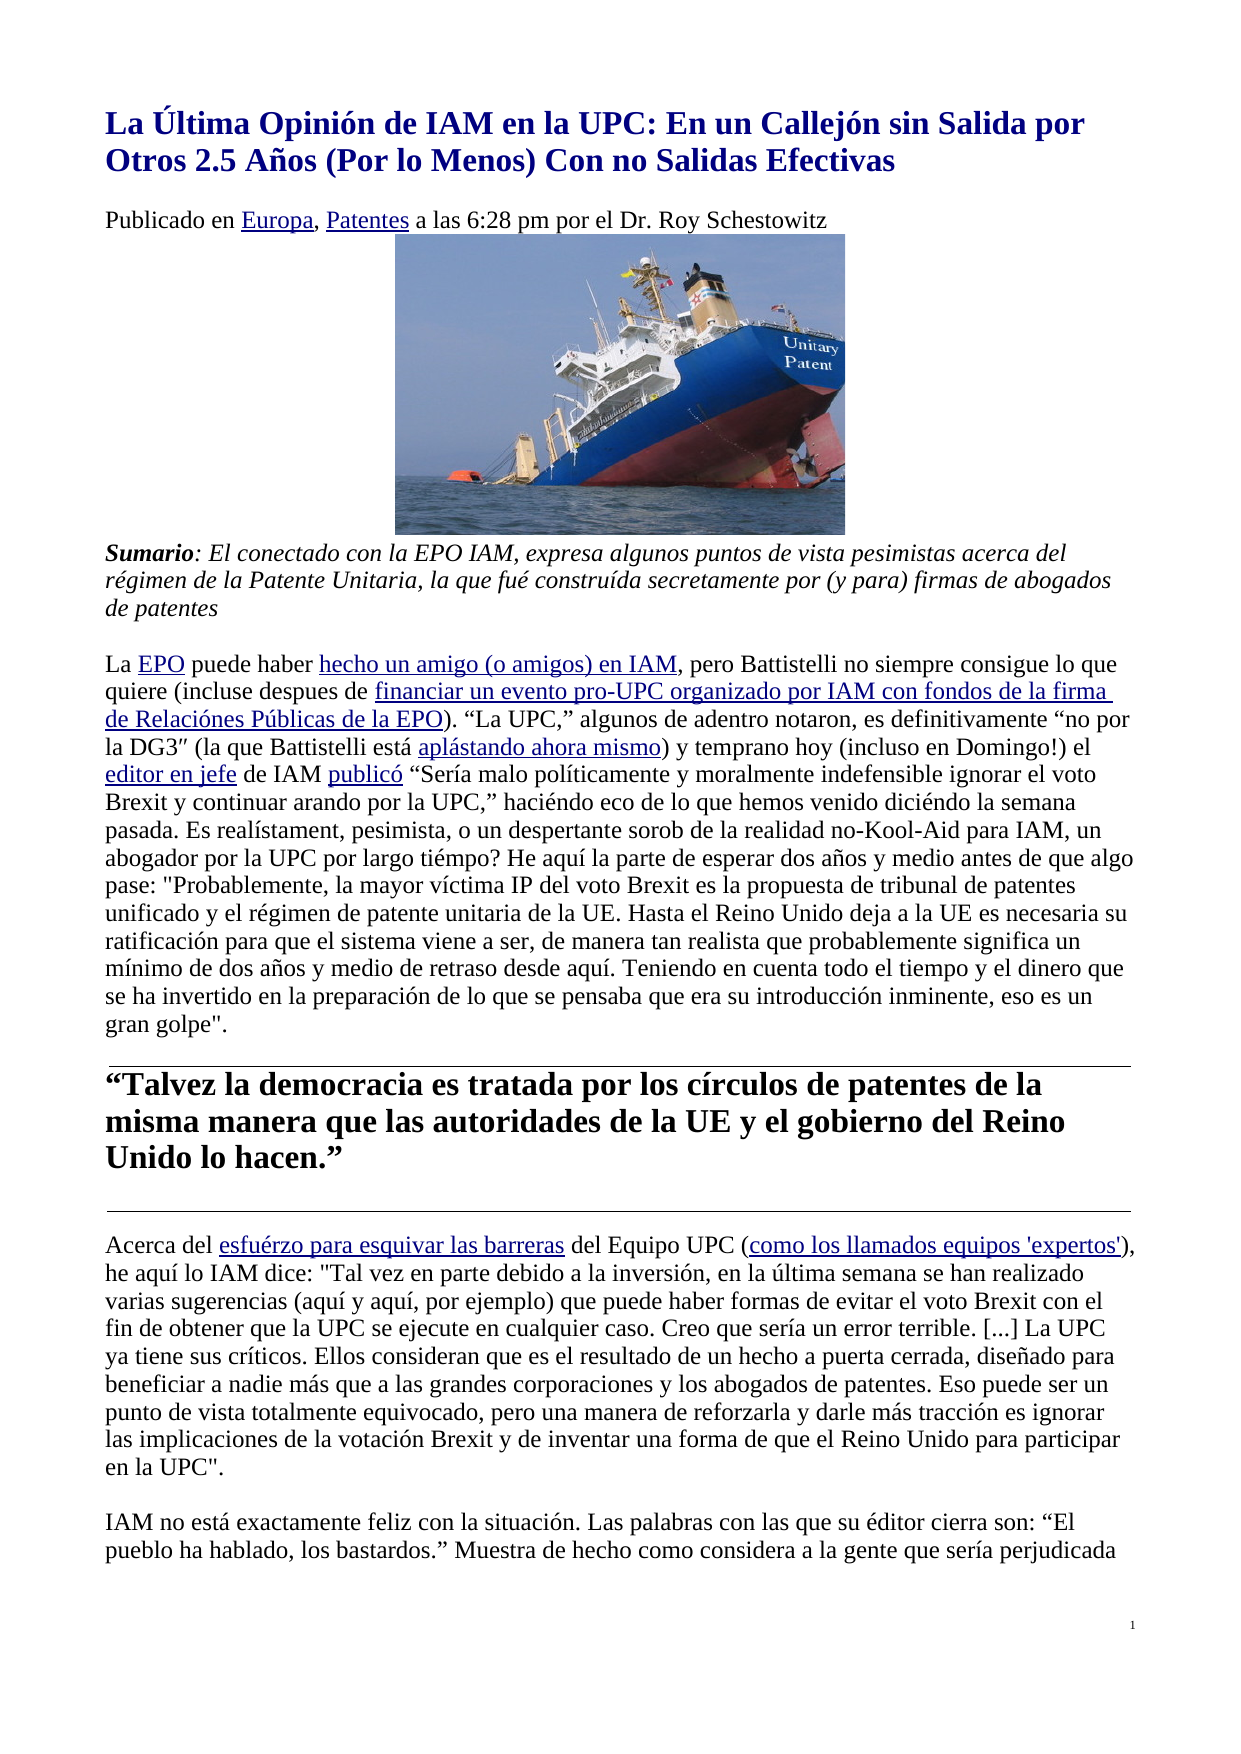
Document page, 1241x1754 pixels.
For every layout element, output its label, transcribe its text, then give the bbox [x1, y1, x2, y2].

text IAM no está exactamente feliz con la situación. Las palabras con las que su éditor cierra son: “El pueblo ha hablado, los bastardos.” Muestra de hecho como considera a la gente que sería perjudicada [105, 1508, 1136, 1564]
subtitle La Última Opinión de IAM en la UPC: En un Callejón sin Salida por Otros 2.5 Años (Por lo Menos) Con no Salidas Efectivas [105, 105, 1136, 179]
text La EPO puede haber hecho un amigo (o amigos) en IAM, pero Battistelli no siempre consigue lo que quiere (incluse despues de financiar un evento pro-UPC organizado por IAM con fondos de la firma de Relaciónes Públicas de la EPO). “La UPC,” algunos de adentro notaron, es definitivamente “no por la DG3″ (la que Battistelli está aplástando ahora mismo) y temprano hoy (incluso en Domingo!) el editor en jefe de IAM publicó “Sería malo políticamente y moralmente indefensible ignorar el voto Brexit y continuar arando por la UPC,” haciéndo eco de lo que hemos venido diciéndo la semana pasada. Es realístament, pesimista, o un despertante sorob de la realidad no-Kool-Aid para IAM, un abogador por la UPC por largo tiémpo? He aquí la parte de esperar dos años y medio antes de que algo pase: "Probablemente, la mayor víctima IP del voto Brexit es la propuesta de tribunal de patentes unificado y el régimen de patente unitaria de la UE. Hasta el Reino Unido deja a la UE es necesaria su ratificación para que el sistema viene a ser, de manera tan realista que probablemente significa un mínimo de dos años y medio de retraso desde aquí. Teniendo en cuenta todo el tiempo y el dinero que se ha invertido en la preparación de lo que se pensaba que era su introducción inminente, eso es un gran golpe". [105, 650, 1136, 1038]
picture [395, 234, 846, 535]
text Acerca del esfuérzo para esquivar las barreras del Equipo UPC (como los llamados equipos 'expertos'), he aquí lo IAM dice: "Tal vez en parte debido a la inversión, en la última semana se han realizado varias sugerencias (aquí y aquí, por ejemplo) que puede haber formas de evitar el voto Brexit con el fin de obtener que la UPC se ejecute en cualquier caso. Creo que sería un error terrible. [...] La UPC ya tiene sus críticos. Ellos consideran que es el resultado de un hecho a puerta cerrada, diseñado para beneficiar a nadie más que a las grandes corporaciones y los abogados de patentes. Eso puede ser un punto de vista totalmente equivocado, pero una manera de reforzarla y darle más tracción es ignorar las implicaciones de la votación Brexit y de inventar una forma de que el Reino Unido para participar en la UPC". [105, 1231, 1136, 1481]
text “Talvez la democracia es tratada por los círculos de patentes de la misma manera que las autoridades de la UE y el gobierno del Reino Unido lo hacen.” [105, 1065, 1136, 1176]
text Publicado en Europa, Patentes a las 6:28 pm por el Dr. Roy Schestowitz [105, 206, 1136, 234]
text Sumario: El conectado con la EPO IAM, expresa algunos puntos de vista pesimistas acerca del régimen de la Patente Unitaria, la que fué construída secretamente por (y para) firmas de abogados de patentes [105, 539, 1136, 622]
